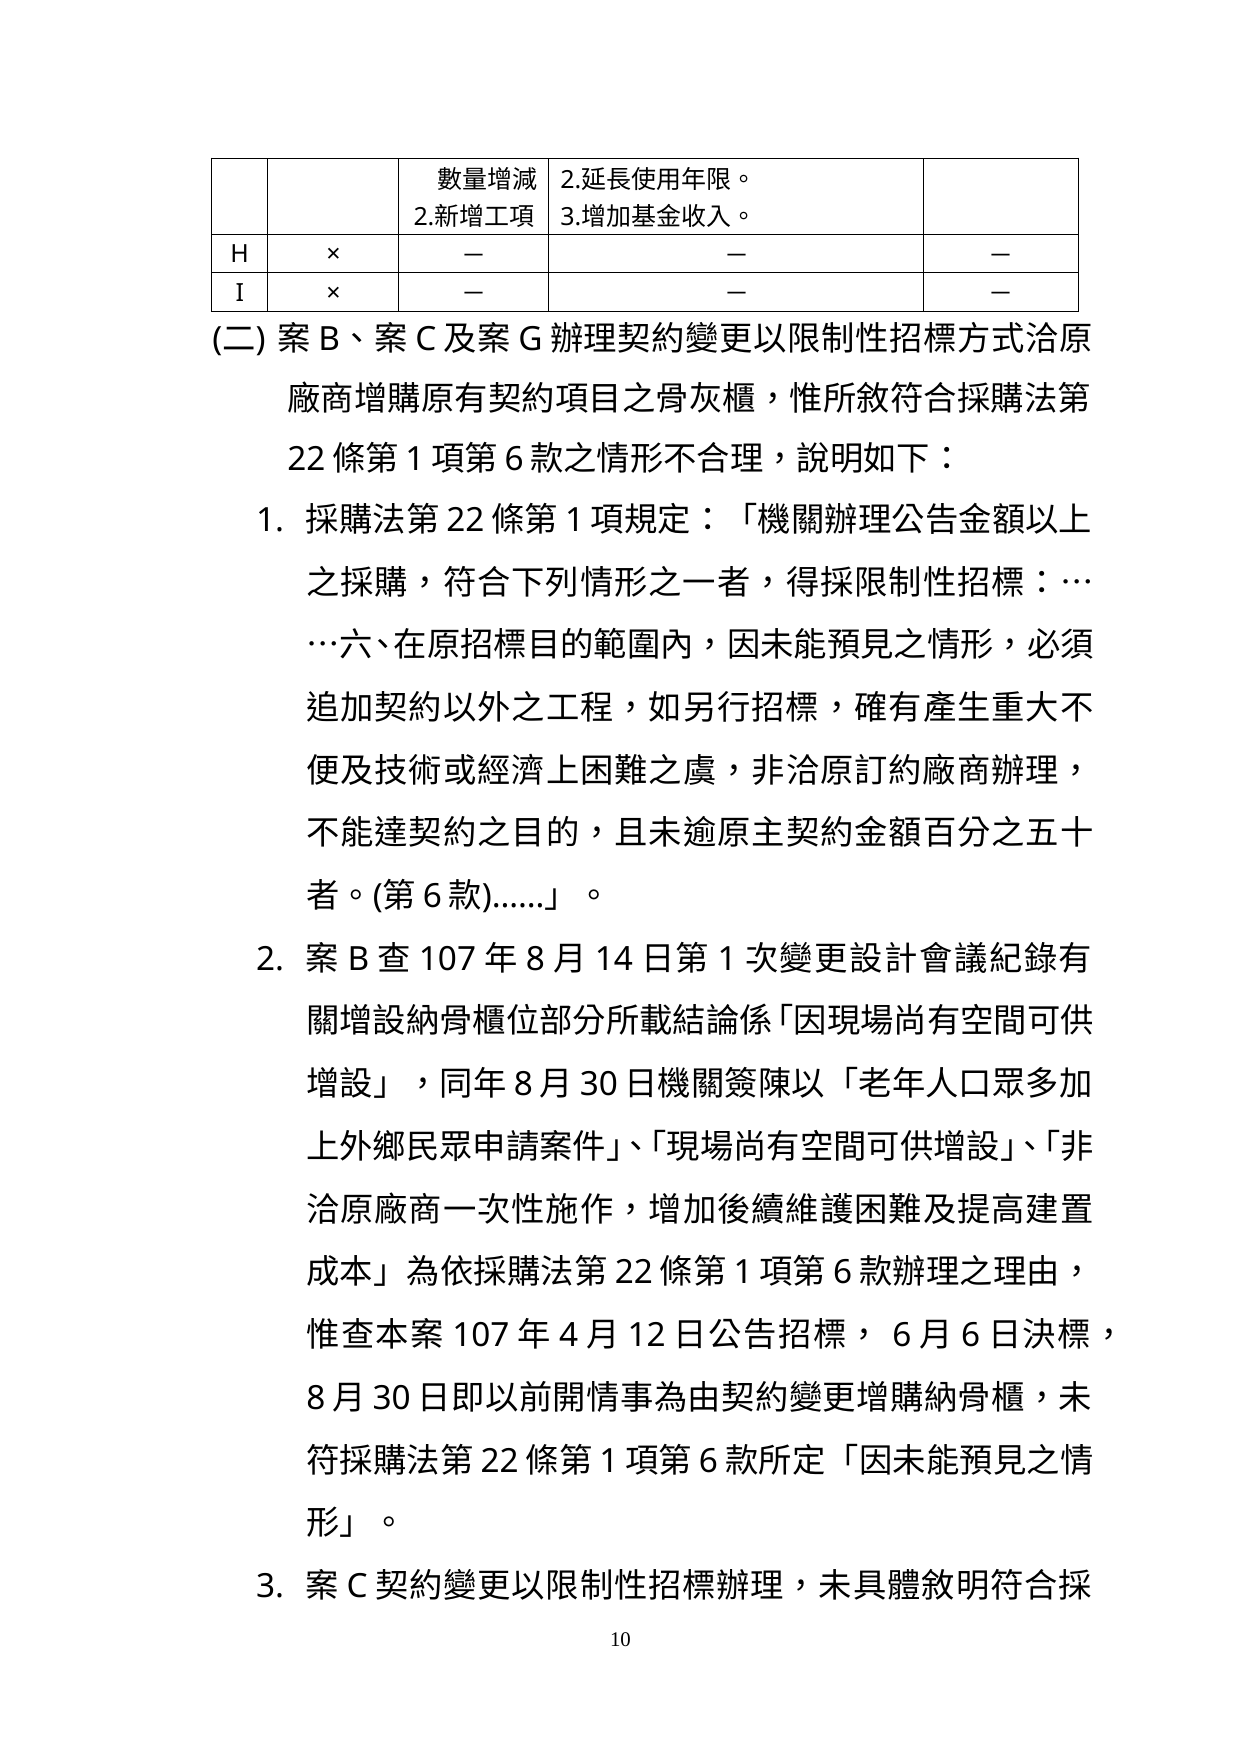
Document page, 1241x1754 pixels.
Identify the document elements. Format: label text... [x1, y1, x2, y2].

table_cell [212, 159, 267, 233]
table_cell － [399, 235, 548, 272]
table_cell H [212, 235, 267, 272]
subtitle 採購法第22條第1項規定：「機關辦理公告金額以上之採購，符合下列情形之一者，得採限制性招標：……六、在原招標目的範圍內，因未能預見之情形，必須追加契約以外之工程，如另行招標，確有產生重大不便及技術或經濟上困難之虞，非洽原訂約廠商辦理，不能達契約之目的，且未逾原主契約金額百分之五十者。(第6款)……」。 [256, 493, 1093, 917]
table_cell I [212, 273, 267, 311]
table_cell － [924, 273, 1078, 311]
table_cell － [399, 273, 548, 311]
subtitle 案B、案C及案G辦理契約變更以限制性招標方式洽原廠商增購原有契約項目之骨灰櫃，惟所敘符合採購法第22條第1項第6款之情形不合理，說明如下： [212, 312, 1093, 481]
table_cell × [268, 235, 398, 272]
table_cell － [549, 273, 923, 311]
table_cell － [924, 235, 1078, 272]
table_cell [924, 159, 1078, 233]
table_cell 數量增減 2.新增工項 [399, 159, 548, 233]
subtitle 案C契約變更以限制性招標辦理，未具體敘明符合採 [256, 1559, 1093, 1607]
table_cell － [549, 235, 923, 272]
table_cell 2.延長使用年限。 3.增加基金收入。 [549, 159, 923, 233]
subtitle 案B查107年8月14日第1次變更設計會議紀錄有關增設納骨櫃位部分所載結論係「因現場尚有空間可供增設」，同年8月30日機關簽陳以「老年人口眾多加上外鄉民眾申請案件」、「現場尚有空間可供增設」、「非洽原廠商一次性施作，增加後續維護困難及提高建置成本」為依採購法第22條第1項第6款辦理之理由，惟查本案107年4月12日公告招標， 6月6日決標，8月30日即以前開情事為由契約變更增購納骨櫃，未符採購法第22條第1項第6款所定「因未能預見之情形」。 [256, 931, 1093, 1544]
table_cell [268, 159, 398, 233]
table_cell × [268, 273, 398, 311]
